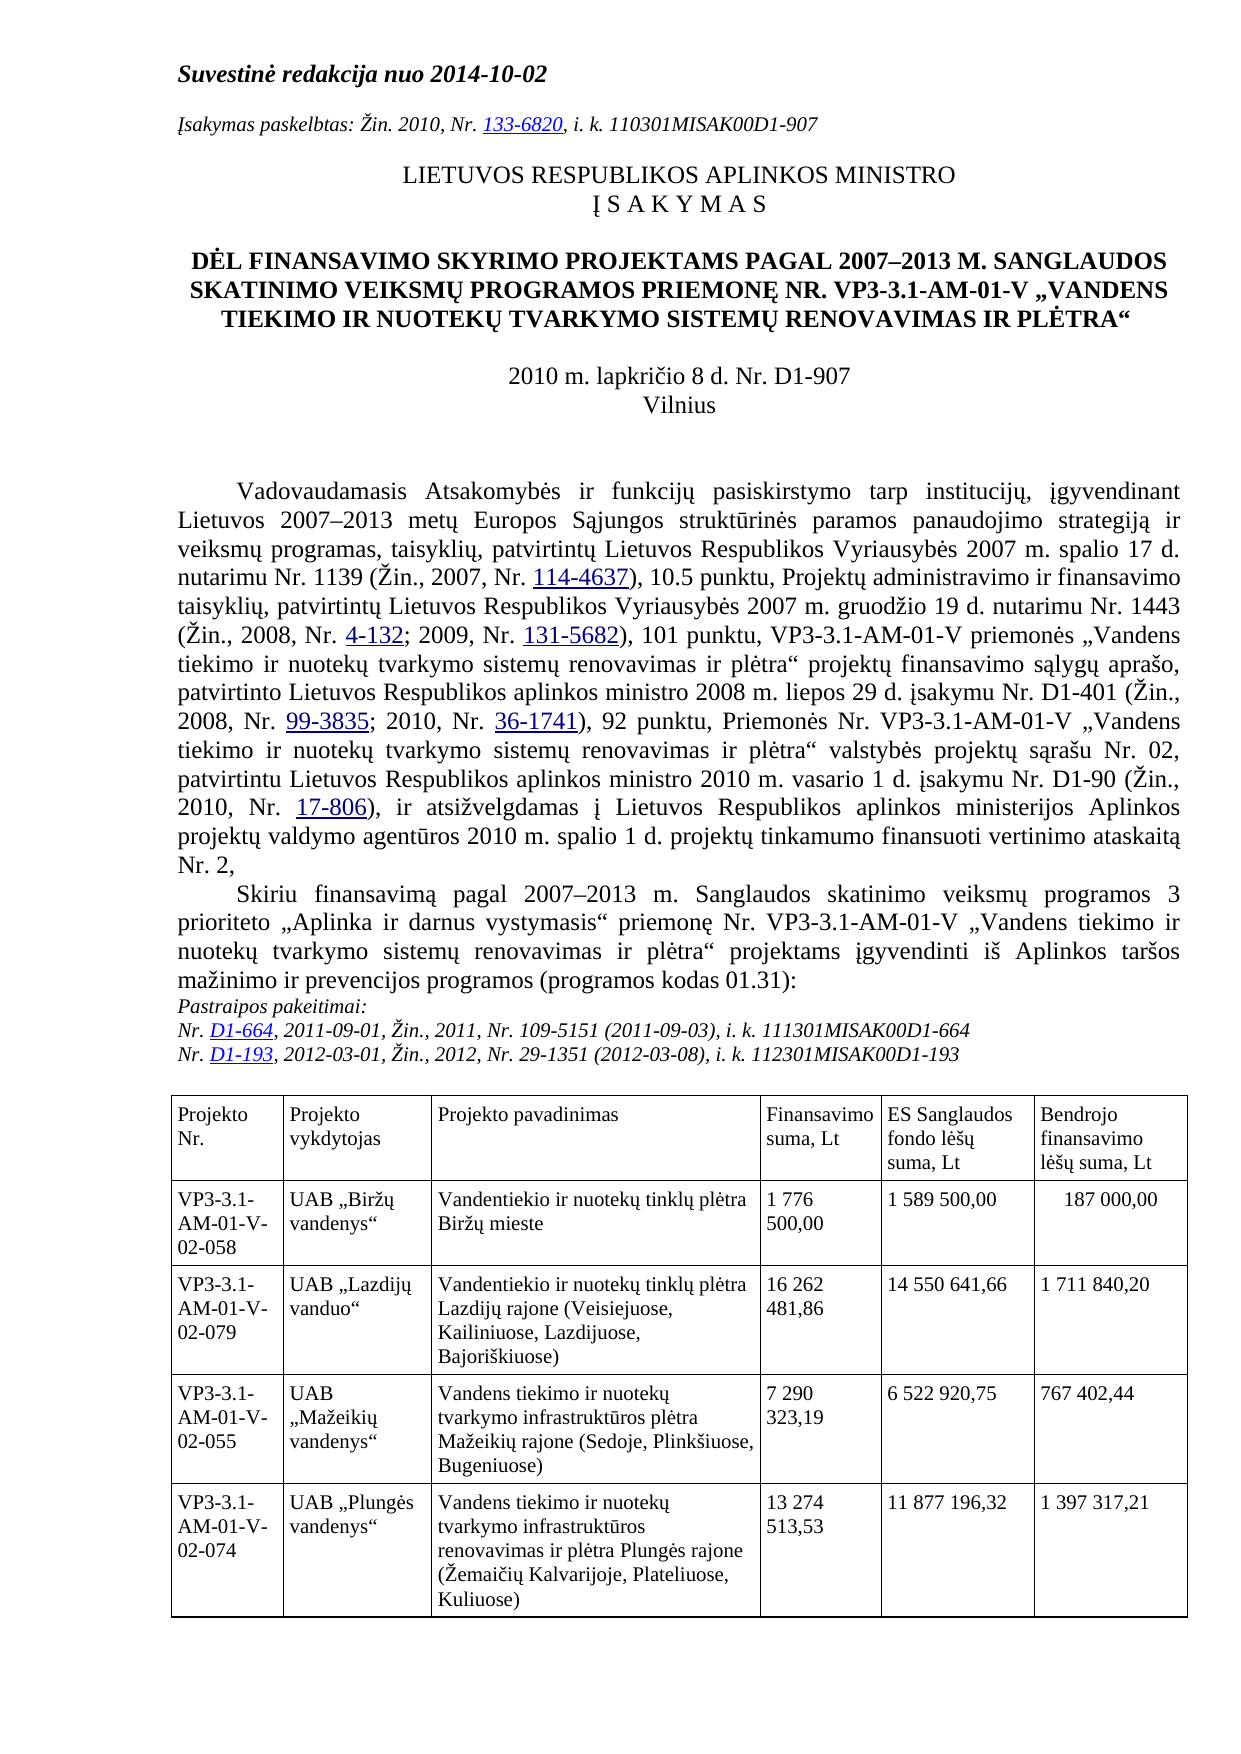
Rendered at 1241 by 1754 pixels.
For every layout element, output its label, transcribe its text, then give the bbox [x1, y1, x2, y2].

table_header Finansavimo suma, Lt [761, 1096, 881, 1180]
text Nr. D1-664, 2011-09-01, Žin., 2011, Nr. 109-5151 (2011-09-03), i. k. 111301MISAK00D1-664 [177, 1018, 1181, 1042]
text ĮSAKYMAS [177, 189, 1181, 217]
table_cell VP3-3.1-AM-01-V-02-079 [172, 1266, 283, 1374]
table_cell 14 550 641,66 [882, 1266, 1034, 1374]
table_cell UAB „Lazdijų vanduo“ [284, 1266, 431, 1374]
table_cell Vandens tiekimo ir nuotekų tvarkymo infrastruktūros plėtra Mažeikių rajone (Sedoje, Plinkšiuose, Bugeniuose) [432, 1375, 760, 1483]
text Pastraipos pakeitimai: [177, 994, 1181, 1018]
text 2010 m. lapkričio 8 d. Nr. D1-907 [177, 361, 1181, 390]
table_cell 1 397 317,21 [1035, 1484, 1187, 1616]
table_header ES Sanglaudos fondo lėšų suma, Lt [882, 1096, 1034, 1180]
table_cell VP3-3.1-AM-01-V-02-055 [172, 1375, 283, 1483]
table_cell VP3-3.1-AM-01-V-02-074 [172, 1484, 283, 1616]
table_header Projekto Nr. [172, 1096, 283, 1180]
table_cell 1 589 500,00 [882, 1181, 1034, 1265]
table_cell 7 290 323,19 [761, 1375, 881, 1483]
table_cell Vandentiekio ir nuotekų tinklų plėtra Biržų mieste [432, 1181, 760, 1265]
text Suvestinė redakcija nuo 2014-10-02 [177, 59, 1181, 88]
text Skiriu finansavimą pagal 2007–2013 m. Sanglaudos skatinimo veiksmų programos 3 prioriteto „Aplinka ir darnus vystymasis“ priemonę Nr. VP3-3.1-AM-01-V „Vandens tiekimo ir nuotekų tvarkymo sistemų renovavimas ir plėtra“ projektams įgyvendinti iš Aplinkos taršos mažinimo ir prevencijos programos (programos kodas 01.31): [177, 879, 1181, 994]
table_cell UAB „Plungės vandenys“ [284, 1484, 431, 1616]
table_cell 1 776 500,00 [761, 1181, 881, 1265]
table_header Projekto vykdytojas [284, 1096, 431, 1180]
text Vilnius [177, 390, 1181, 419]
table_header Bendrojo finansavimo lėšų suma, Lt [1035, 1096, 1187, 1180]
table_cell 187 000,00 [1035, 1181, 1187, 1265]
table_cell UAB „Biržų vandenys“ [284, 1181, 431, 1265]
text Vadovaudamasis Atsakomybės ir funkcijų pasiskirstymo tarp institucijų, įgyvendinant Lietuvos 2007–2013 metų Europos Sąjungos struktūrinės paramos panaudojimo strategiją ir veiksmų programas, taisyklių, patvirtintų Lietuvos Respublikos Vyriausybės 2007 m. spalio 17 d. nutarimu Nr. 1139 (Žin., 2007, Nr. 114-4637), 10.5 punktu, Projektų administravimo ir finansavimo taisyklių, patvirtintų Lietuvos Respublikos Vyriausybės 2007 m. gruodžio 19 d. nutarimu Nr. 1443 (Žin., 2008, Nr. 4-132; 2009, Nr. 131-5682), 101 punktu, VP3-3.1-AM-01-V priemonės „Vandens tiekimo ir nuotekų tvarkymo sistemų renovavimas ir plėtra“ projektų finansavimo sąlygų aprašo, patvirtinto Lietuvos Respublikos aplinkos ministro 2008 m. liepos 29 d. įsakymu Nr. D1-401 (Žin., 2008, Nr. 99-3835; 2010, Nr. 36-1741), 92 punktu, Priemonės Nr. VP3-3.1-AM-01-V „Vandens tiekimo ir nuotekų tvarkymo sistemų renovavimas ir plėtra“ valstybės projektų sąrašu Nr. 02, patvirtintu Lietuvos Respublikos aplinkos ministro 2010 m. vasario 1 d. įsakymu Nr. D1-90 (Žin., 2010, Nr. 17-806), ir atsižvelgdamas į Lietuvos Respublikos aplinkos ministerijos Aplinkos projektų valdymo agentūros 2010 m. spalio 1 d. projektų tinkamumo finansuoti vertinimo ataskaitą Nr. 2, [177, 476, 1181, 879]
table_cell 13 274 513,53 [761, 1484, 881, 1616]
text DĖL FINANSAVIMO SKYRIMO PROJEKTAMS PAGAL 2007–2013 M. SANGLAUDOS SKATINIMO VEIKSMŲ PROGRAMOS PRIEMONĘ Nr. VP3-3.1-AM-01-V „VANDENS TIEKIMO IR NUOTEKŲ TVARKYMO SISTEMŲ RENOVAVIMAS IR PLĖTRA“ [177, 246, 1181, 332]
table_cell VP3-3.1-AM-01-V-02-058 [172, 1181, 283, 1265]
table_cell Vandens tiekimo ir nuotekų tvarkymo infrastruktūros renovavimas ir plėtra Plungės rajone (Žemaičių Kalvarijoje, Plateliuose, Kuliuose) [432, 1484, 760, 1616]
table_cell 767 402,44 [1035, 1375, 1187, 1483]
text LIETUVOS RESPUBLIKOS APLINKOS MINISTRO [177, 160, 1181, 189]
table_cell 16 262 481,86 [761, 1266, 881, 1374]
table_header Projekto pavadinimas [432, 1096, 760, 1180]
table_cell 11 877 196,32 [882, 1484, 1034, 1616]
text Nr. D1-193, 2012-03-01, Žin., 2012, Nr. 29-1351 (2012-03-08), i. k. 112301MISAK00D1-193 [177, 1042, 1181, 1066]
table_cell UAB „Mažeikių vandenys“ [284, 1375, 431, 1483]
table_cell Vandentiekio ir nuotekų tinklų plėtra Lazdijų rajone (Veisiejuose, Kailiniuose, Lazdijuose, Bajoriškiuose) [432, 1266, 760, 1374]
table_cell 6 522 920,75 [882, 1375, 1034, 1483]
text Įsakymas paskelbtas: Žin. 2010, Nr. 133-6820, i. k. 110301MISAK00D1-907 [177, 112, 1181, 136]
table_cell 1 711 840,20 [1035, 1266, 1187, 1374]
